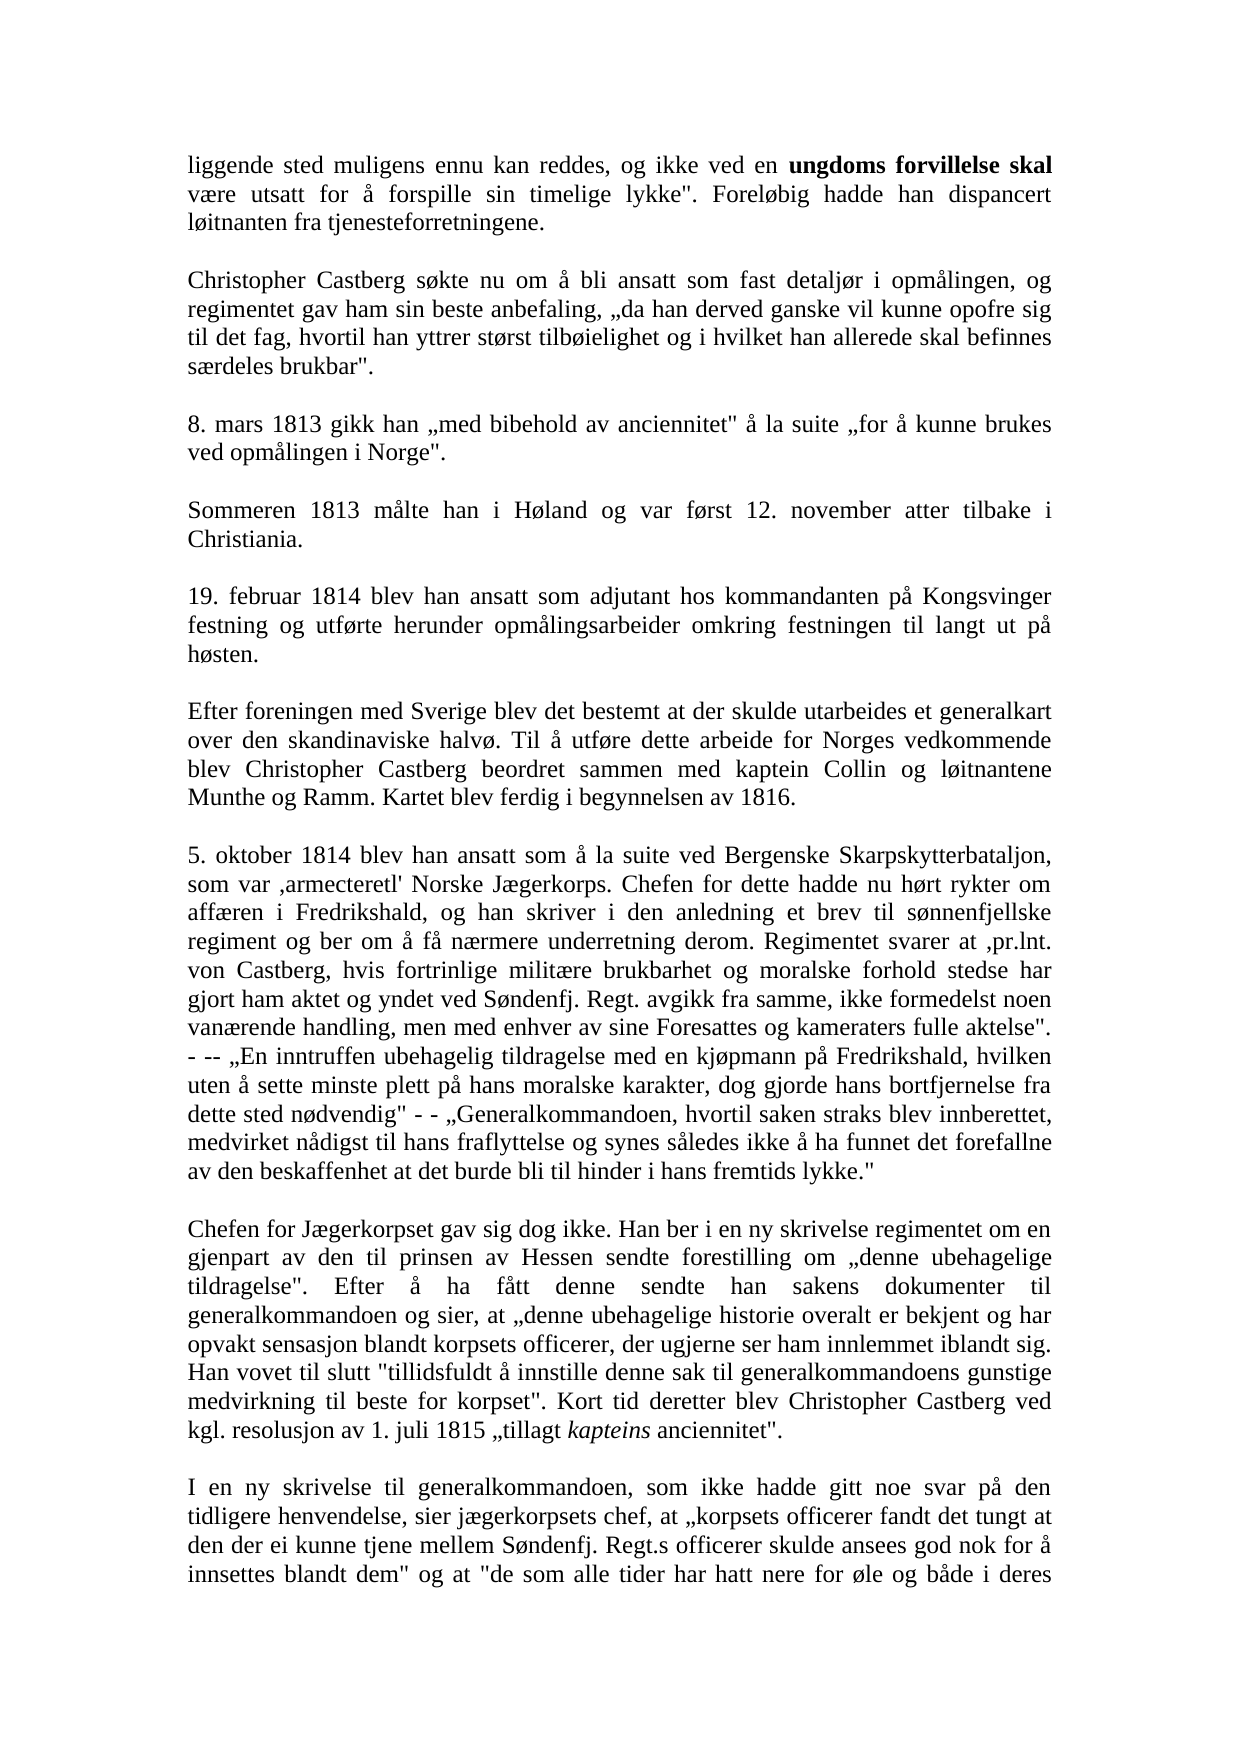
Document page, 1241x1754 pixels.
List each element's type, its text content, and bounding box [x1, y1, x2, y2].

text 8. mars 1813 gikk han „med bibehold av anciennitet" å la suite „for å kunne brukes ved opmålingen i Norge". [187, 409, 1053, 466]
text liggende sted muligens ennu kan reddes, og ikke ved en ungdoms forvillelse skal være utsatt for å forspille sin timelige lykke". Foreløbig hadde han dispancert løitnanten fra tjenesteforretningene. [187, 150, 1053, 236]
text 19. februar 1814 blev han ansatt som adjutant hos kommandanten på Kongsvinger festning og utførte herunder opmålingsarbeider omkring festningen til langt ut på høsten. [187, 581, 1053, 667]
text Efter foreningen med Sverige blev det bestemt at der skulde utarbeides et generalkart over den skandinaviske halvø. Til å utføre dette arbeide for Norges vedkommende blev Christopher Castberg beordret sammen med kaptein Collin og løitnantene Munthe og Ramm. Kartet blev ferdig i begynnelsen av 1816. [187, 696, 1053, 811]
text 5. oktober 1814 blev han ansatt som å la suite ved Bergenske Skarpskytterbataljon, som var ,armecteretl' Norske Jægerkorps. Chefen for dette hadde nu hørt rykter om affæren i Fredrikshald, og han skriver i den anledning et brev til sønnenfjellske regiment og ber om å få nærmere underretning derom. Regimentet svarer at ,pr.lnt. von Castberg, hvis fortrinlige militære brukbarhet og moralske forhold stedse har gjort ham aktet og yndet ved Søndenfj. Regt. avgikk fra samme, ikke formedelst noen vanærende handling, men med enhver av sine Foresattes og kameraters fulle aktelse". ‑ ‑‑ „En inntruffen ubehagelig tildragelse med en kjøpmann på Fredrikshald, hvilken uten å sette minste plett på hans moralske karakter, dog gjorde hans bortfjernelse fra dette sted nødvendig" ‑ ‑ „Generalkommandoen, hvortil saken straks blev innberettet, medvirket nådigst til hans fraflyttelse og synes således ikke å ha funnet det forefallne av den beskaffenhet at det burde bli til hinder i hans fremtids lykke." [187, 840, 1053, 1185]
text Chefen for Jægerkorpset gav sig dog ikke. Han ber i en ny skrivelse regimentet om en gjenpart av den til prinsen av Hessen sendte forestilling om „denne ubehagelige tildragelse". Efter å ha fått denne sendte han sakens dokumenter til generalkommandoen og sier, at „denne ubehagelige historie overalt er bekjent og har opvakt sensasjon blandt korpsets officerer, der ugjerne ser ham innlemmet iblandt sig. Han vovet til slutt "tillidsfuldt å innstille denne sak til generalkommandoens gunstige medvirkning til beste for korpset". Kort tid deretter blev Christopher Castberg ved kgl. resolusjon av 1. juli 1815 „tillagt kapteins anciennitet". [187, 1214, 1053, 1444]
text I en ny skrivelse til generalkommandoen, som ikke hadde gitt noe svar på den tidligere henvendelse, sier jægerkorpsets chef, at „korpsets officerer fandt det tungt at den der ei kunne tjene mellem Søndenfj. Regt.s officerer skulde ansees god nok for å innsettes blandt dem" og at "de som alle tider har hatt nere for øle og både i deres [187, 1472, 1053, 1587]
text Christopher Castberg søkte nu om å bli ansatt som fast detaljør i opmålingen, og regimentet gav ham sin beste anbefaling, „da han derved ganske vil kunne opofre sig til det fag, hvortil han yttrer størst tilbøielighet og i hvilket han allerede skal befinnes særdeles brukbar". [187, 265, 1053, 380]
text Sommeren 1813 målte han i Høland og var først 12. november atter tilbake i Christiania. [187, 495, 1053, 552]
